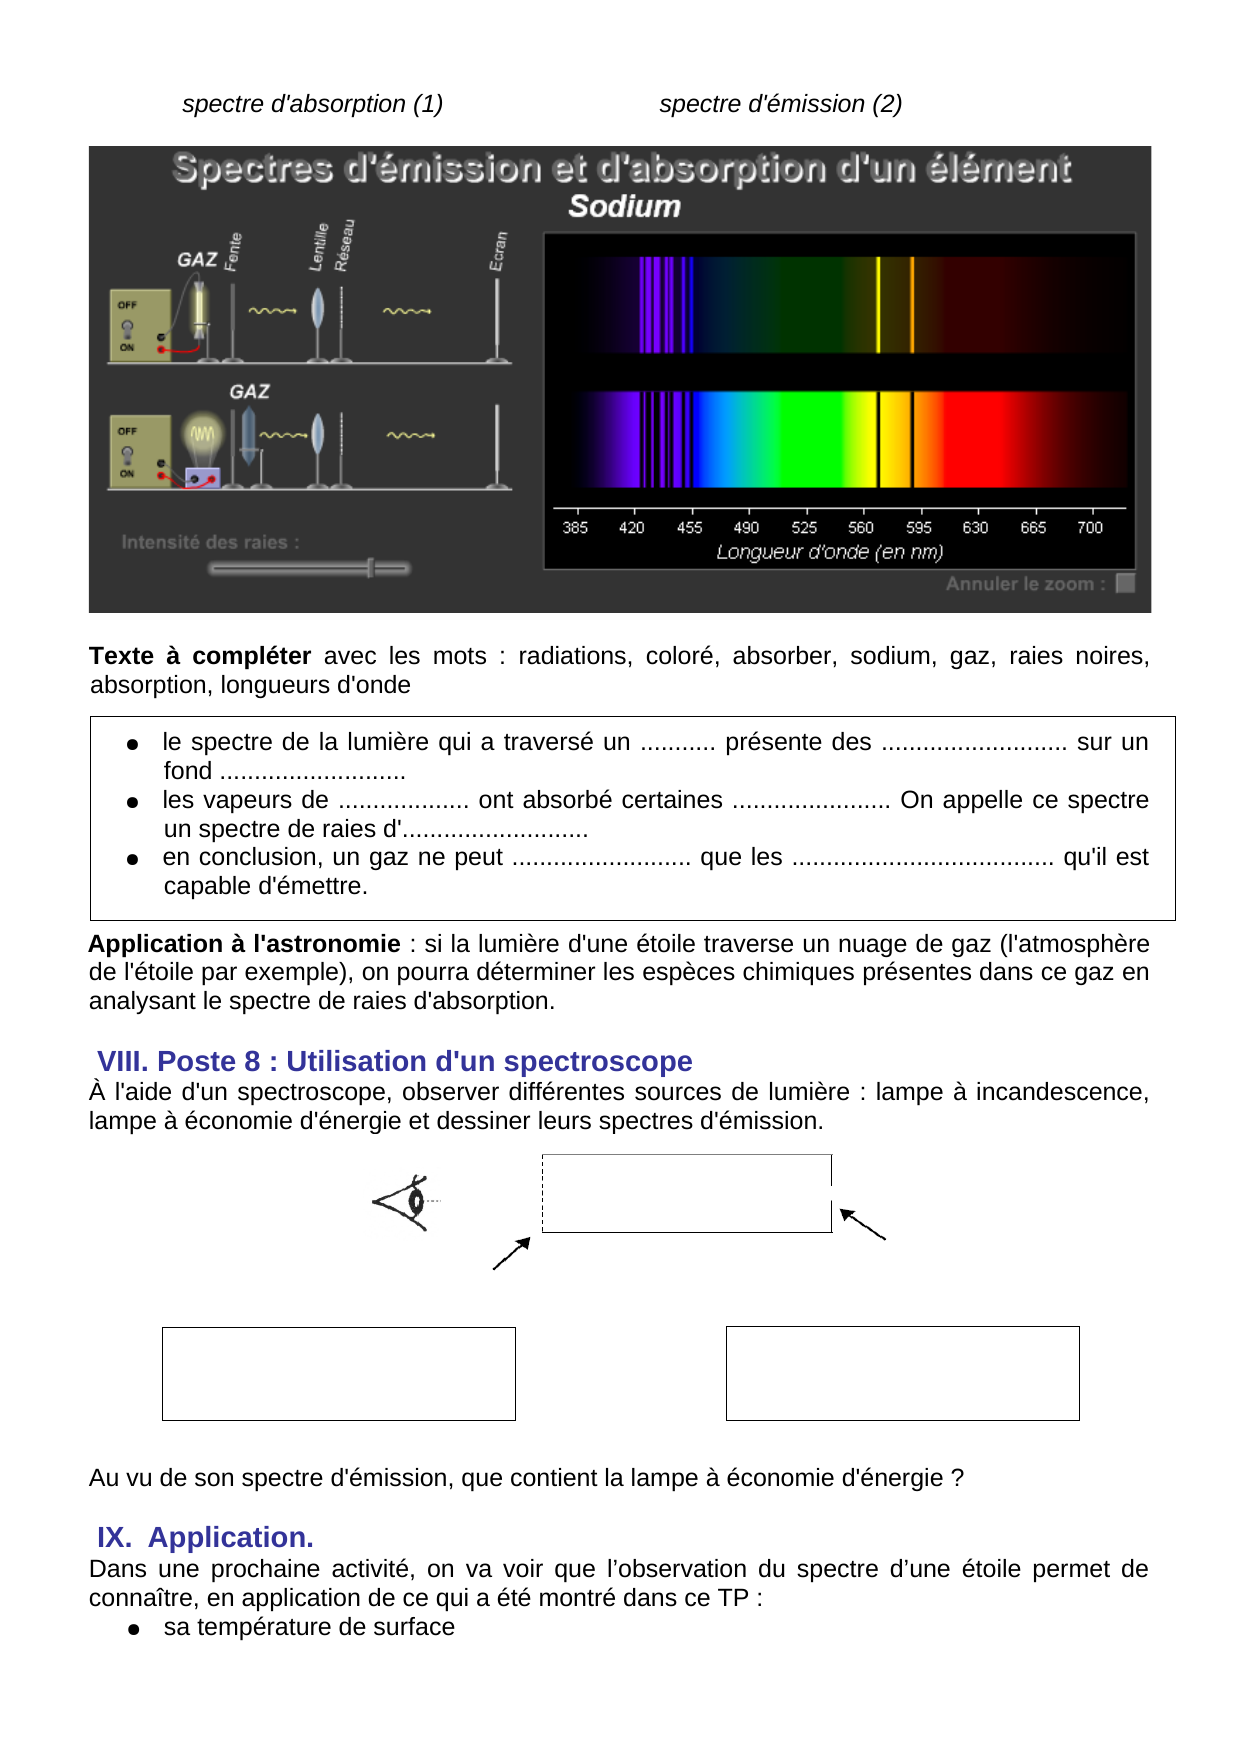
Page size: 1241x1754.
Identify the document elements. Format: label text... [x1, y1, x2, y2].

list en conclusion, un gaz ne peut .......................... que les ...................................... qu'il est capable d'émettre. [125, 842, 1151, 900]
subtitle Application. [89, 1520, 1151, 1554]
text Au vu de son spectre d'émission, que contient la lampe à économie d'énergie ? [89, 1463, 1151, 1492]
list sa température de surface [126, 1611, 1151, 1640]
text Texte à compléter avec les mots : radiations, coloré, absorber, sodium, gaz, raies noires, absorption, longueurs d'onde [89, 641, 1151, 699]
text Dans une prochaine activité, on va voir que l’observation du spectre d’une étoile permet de connaître, en application de ce qui a été montré dans ce TP : [89, 1554, 1151, 1611]
list le spectre de la lumière qui a traversé un ........... présente des ........................... sur un fond ........................... [125, 727, 1151, 785]
subtitle Poste 8 : Utilisation d'un spectroscope [89, 1044, 1151, 1077]
text spectre d'absorption (1) spectre d'émission (2) [89, 89, 1151, 117]
list les vapeurs de ................... ont absorbé certaines ....................... On appelle ce spectre un spectre de raies d'........................... [125, 785, 1151, 842]
list À l'aide d'un spectroscope, observer différentes sources de lumière : lampe à incandescence, lampe à économie d'énergie et dessiner leurs spectres d'émission. [89, 1077, 1151, 1135]
text Application à l'astronomie : si la lumière d'une étoile traverse un nuage de gaz (l'atmosphère de l'étoile par exemple), on pourra déterminer les espèces chimiques présentes dans ce gaz en analysant le spectre de raies d'absorption. [87, 929, 1151, 1015]
